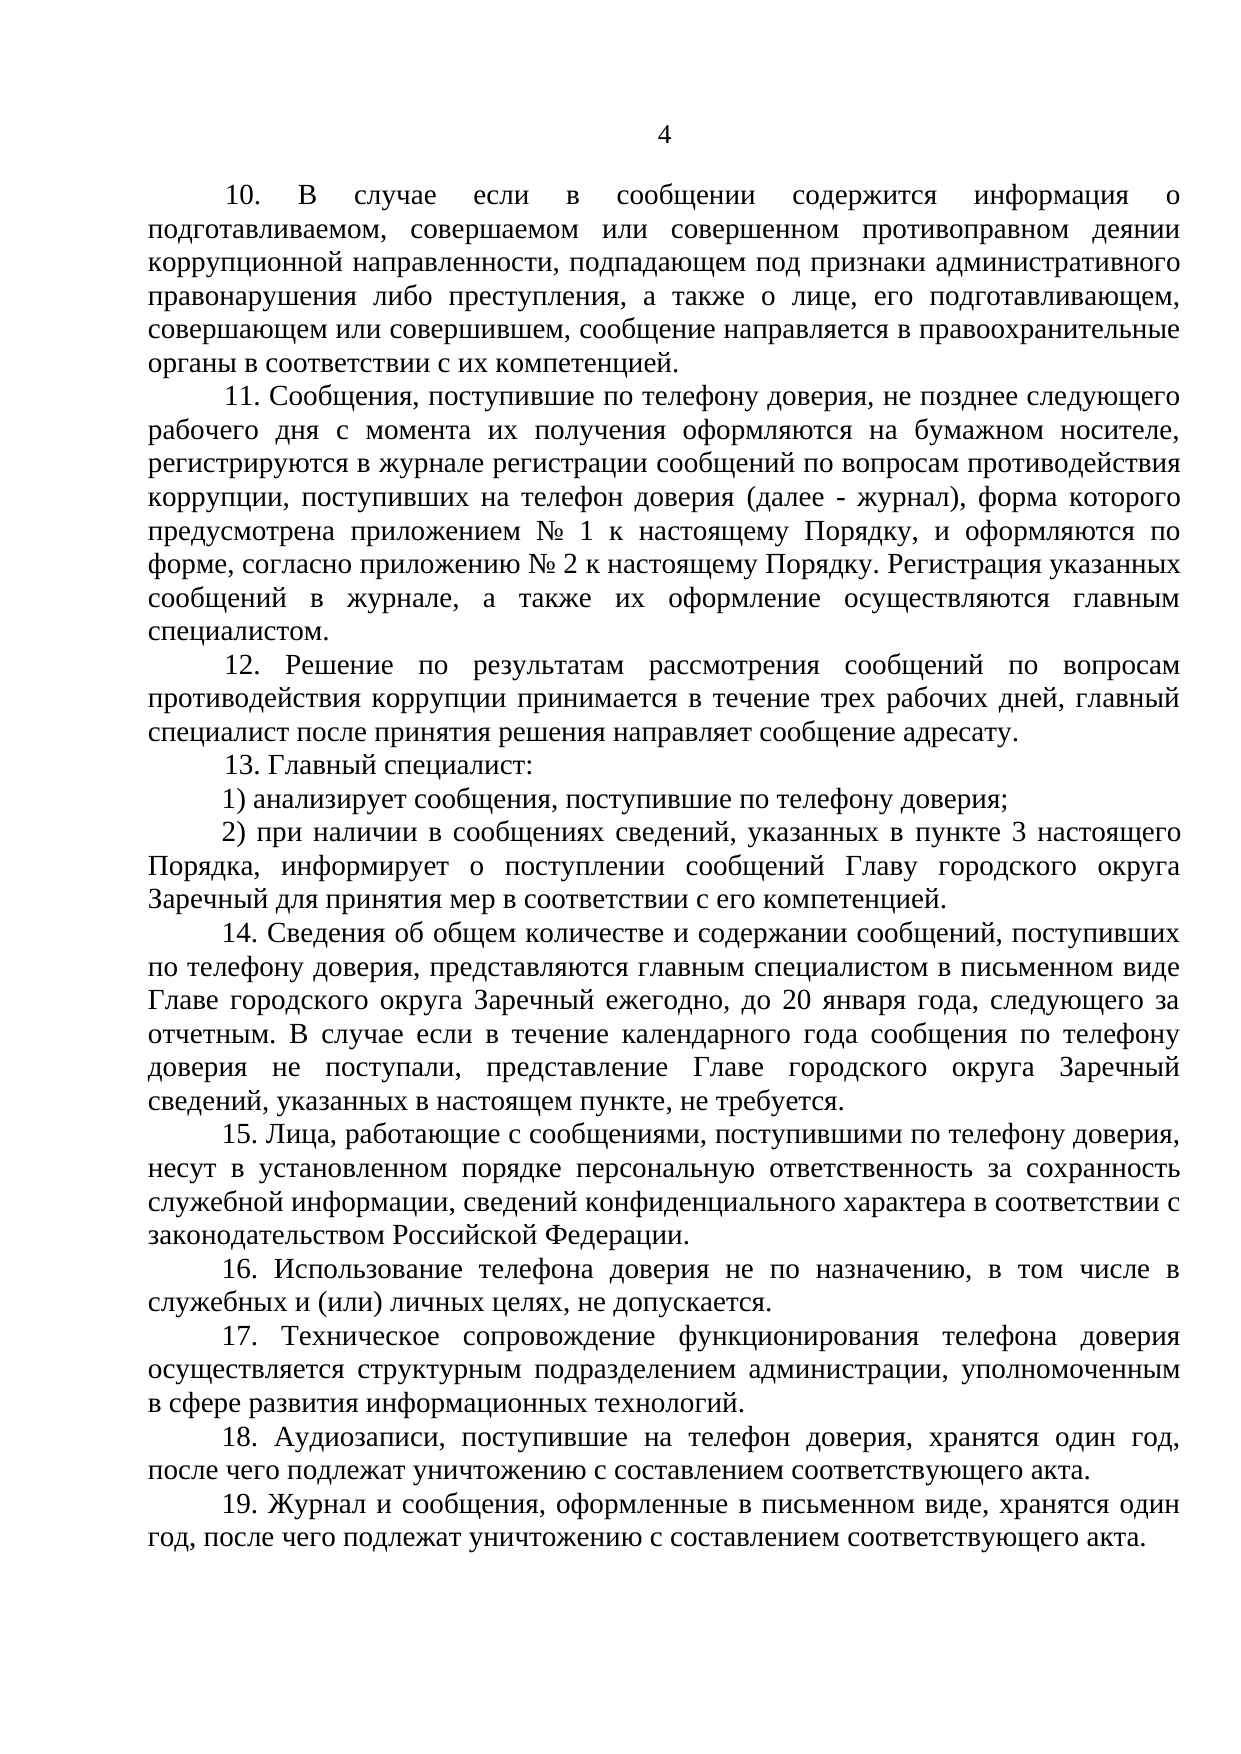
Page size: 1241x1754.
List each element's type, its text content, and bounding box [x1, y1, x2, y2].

text 12. Решение по результатам рассмотрения сообщений по вопросам противодействия коррупции принимается в течение трех рабочих дней, главный специалист после принятия решения направляет сообщение адресату. [148, 647, 1181, 747]
text 17. Техническое сопровождение функционирования телефона доверия осуществляется структурным подразделением администрации, уполномоченным в сфере развития информационных технологий. [148, 1318, 1181, 1419]
text 1) анализирует сообщения, поступившие по телефону доверия; [148, 781, 1181, 814]
text 15. Лица, работающие с сообщениями, поступившими по телефону доверия, несут в установленном порядке персональную ответственность за сохранность служебной информации, сведений конфиденциального характера в соответствии с законодательством Российской Федерации. [148, 1117, 1181, 1251]
text 14. Сведения об общем количестве и содержании сообщений, поступивших по телефону доверия, представляются главным специалистом в письменном виде Главе городского округа Заречный ежегодно, до 20 января года, следующего за отчетным. В случае если в течение календарного года сообщения по телефону доверия не поступали, представление Главе городского округа Заречный сведений, указанных в настоящем пункте, не требуется. [148, 915, 1181, 1117]
text 11. Сообщения, поступившие по телефону доверия, не позднее следующего рабочего дня с момента их получения оформляются на бумажном носителе, регистрируются в журнале регистрации сообщений по вопросам противодействия коррупции, поступивших на телефон доверия (далее - журнал), форма которого предусмотрена приложением № 1 к настоящему Порядку, и оформляются по форме, согласно приложению № 2 к настоящему Порядку. Регистрация указанных сообщений в журнале, а также их оформление осуществляются главным специалистом. [148, 378, 1181, 647]
text 18. Аудиозаписи, поступившие на телефон доверия, хранятся один год, после чего подлежат уничтожению с составлением соответствующего акта. [148, 1419, 1181, 1486]
text 2) при наличии в сообщениях сведений, указанных в пункте 3 настоящего Порядка, информирует о поступлении сообщений Главу городского округа Заречный для принятия мер в соответствии с его компетенцией. [148, 814, 1181, 915]
text 13. Главный специалист: [148, 747, 1181, 781]
text 10. В случае если в сообщении содержится информация о подготавливаемом, совершаемом или совершенном противоправном деянии коррупционной направленности, подпадающем под признаки административного правонарушения либо преступления, а также о лице, его подготавливающем, совершающем или совершившем, сообщение направляется в правоохранительные органы в соответствии с их компетенцией. [148, 177, 1181, 378]
text 16. Использование телефона доверия не по назначению, в том числе в служебных и (или) личных целях, не допускается. [148, 1251, 1181, 1318]
text 19. Журнал и сообщения, оформленные в письменном виде, хранятся один год, после чего подлежат уничтожению с составлением соответствующего акта. [148, 1486, 1181, 1553]
